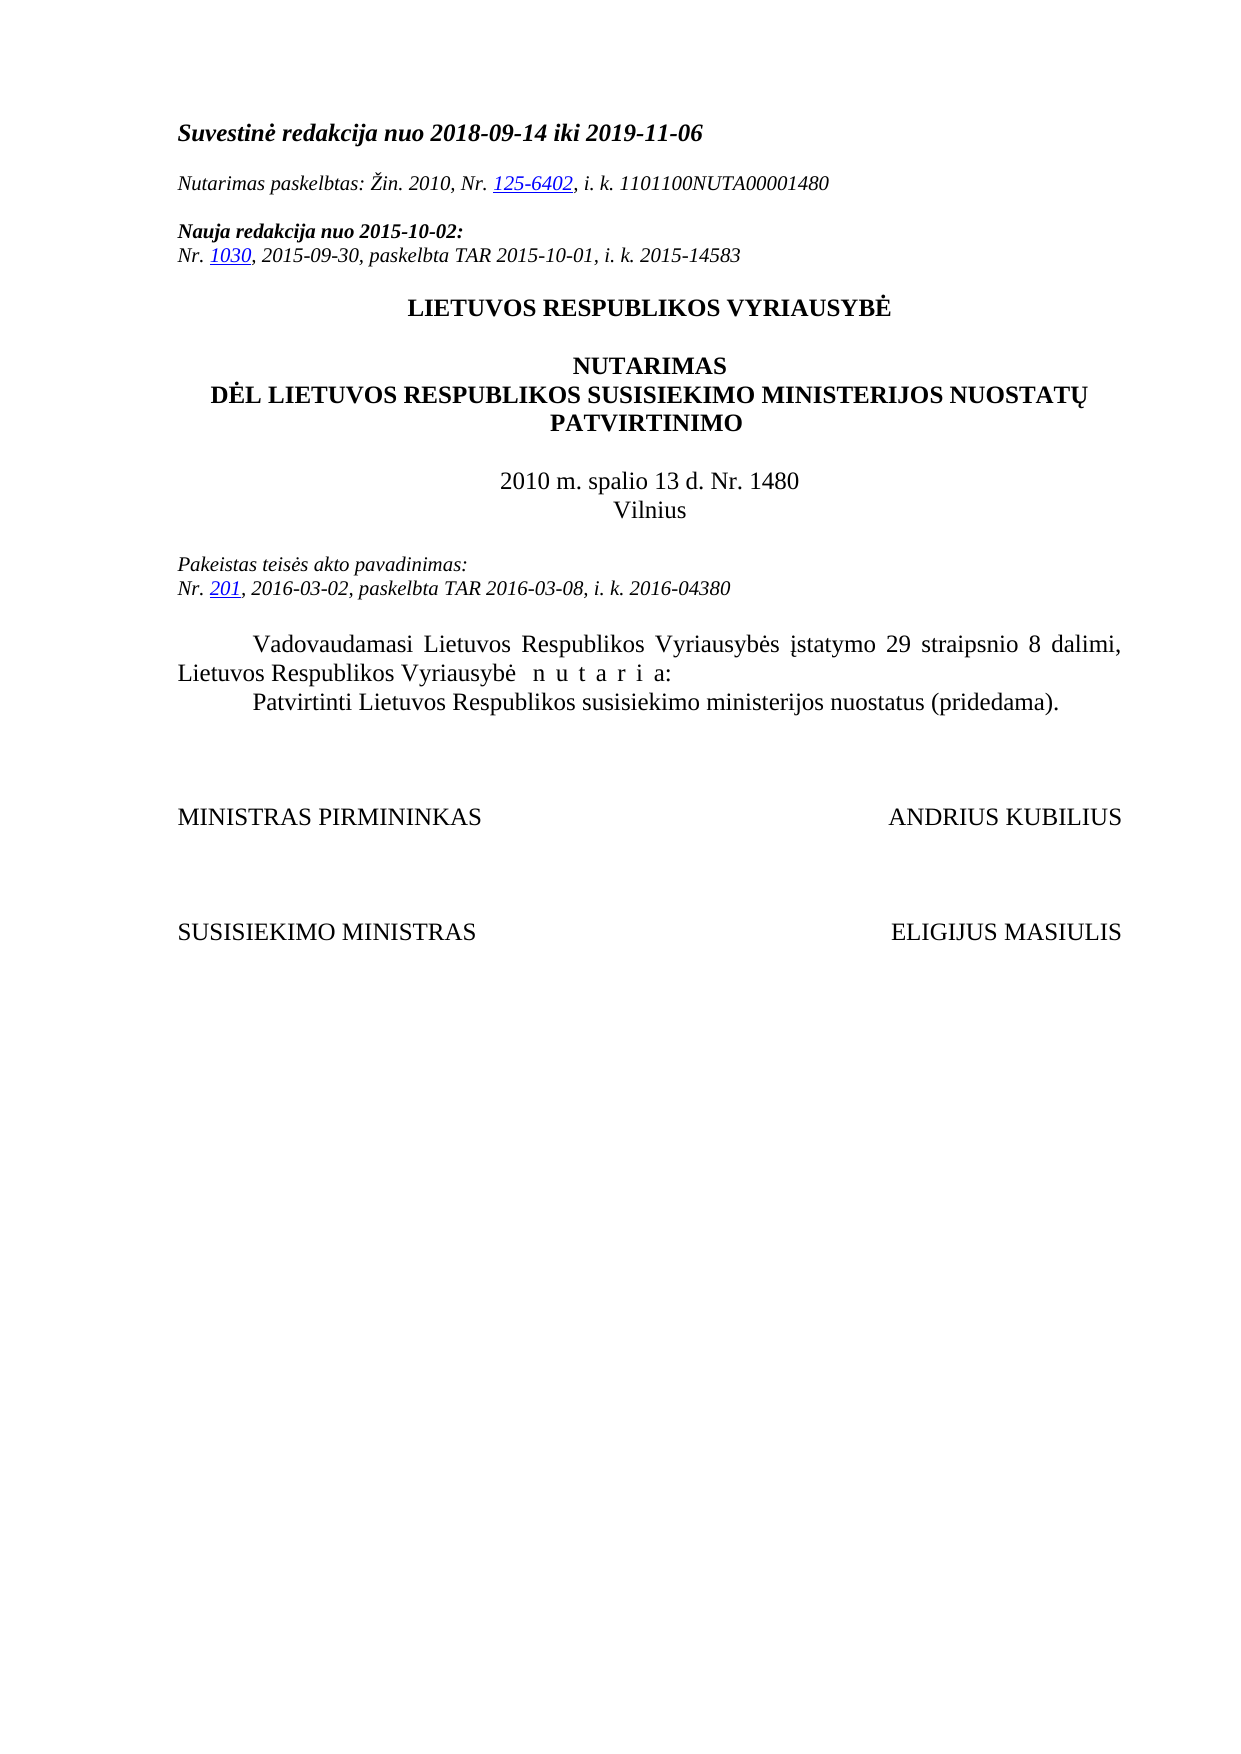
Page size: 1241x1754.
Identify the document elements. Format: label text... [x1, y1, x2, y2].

text DĖL LIETUVOS RESPUBLIKOS SUSISIEKIMO MINISTERIJOS NUOSTATŲ PATVIRTINIMO [177, 380, 1122, 437]
text Nr. 201, 2016-03-02, paskelbta TAR 2016-03-08, i. k. 2016-04380 [177, 576, 1122, 600]
text Nr. 1030, 2015-09-30, paskelbta TAR 2015-10-01, i. k. 2015-14583 [177, 243, 1122, 267]
text Vilnius [177, 495, 1122, 523]
text LIETUVOS RESPUBLIKOS VYRIAUSYBĖ [177, 293, 1122, 322]
text Vadovaudamasi Lietuvos Respublikos Vyriausybės įstatymo 29 straipsnio 8 dalimi, Lietuvos Respublikos Vyriausybė nutaria: [177, 629, 1122, 687]
text NUTARIMAS [177, 351, 1122, 380]
text Pakeistas teisės akto pavadinimas: [177, 552, 1122, 576]
text 2010 m. spalio 13 d. Nr. 1480 [177, 466, 1122, 495]
text Nutarimas paskelbtas: Žin. 2010, Nr. 125-6402, i. k. 1101100NUTA00001480 [177, 171, 1122, 195]
text Nauja redakcija nuo 2015-10-02: [177, 219, 1122, 243]
text Suvestinė redakcija nuo 2018-09-14 iki 2019-11-06 [177, 118, 1122, 147]
text MINISTRAS PIRMININKAS ANDRIUS KUBILIUS [177, 802, 1122, 830]
text SUSISIEKIMO MINISTRAS ELIGIJUS MASIULIS [177, 917, 1122, 945]
text Patvirtinti Lietuvos Respublikos susisiekimo ministerijos nuostatus (pridedama). [177, 687, 1122, 715]
